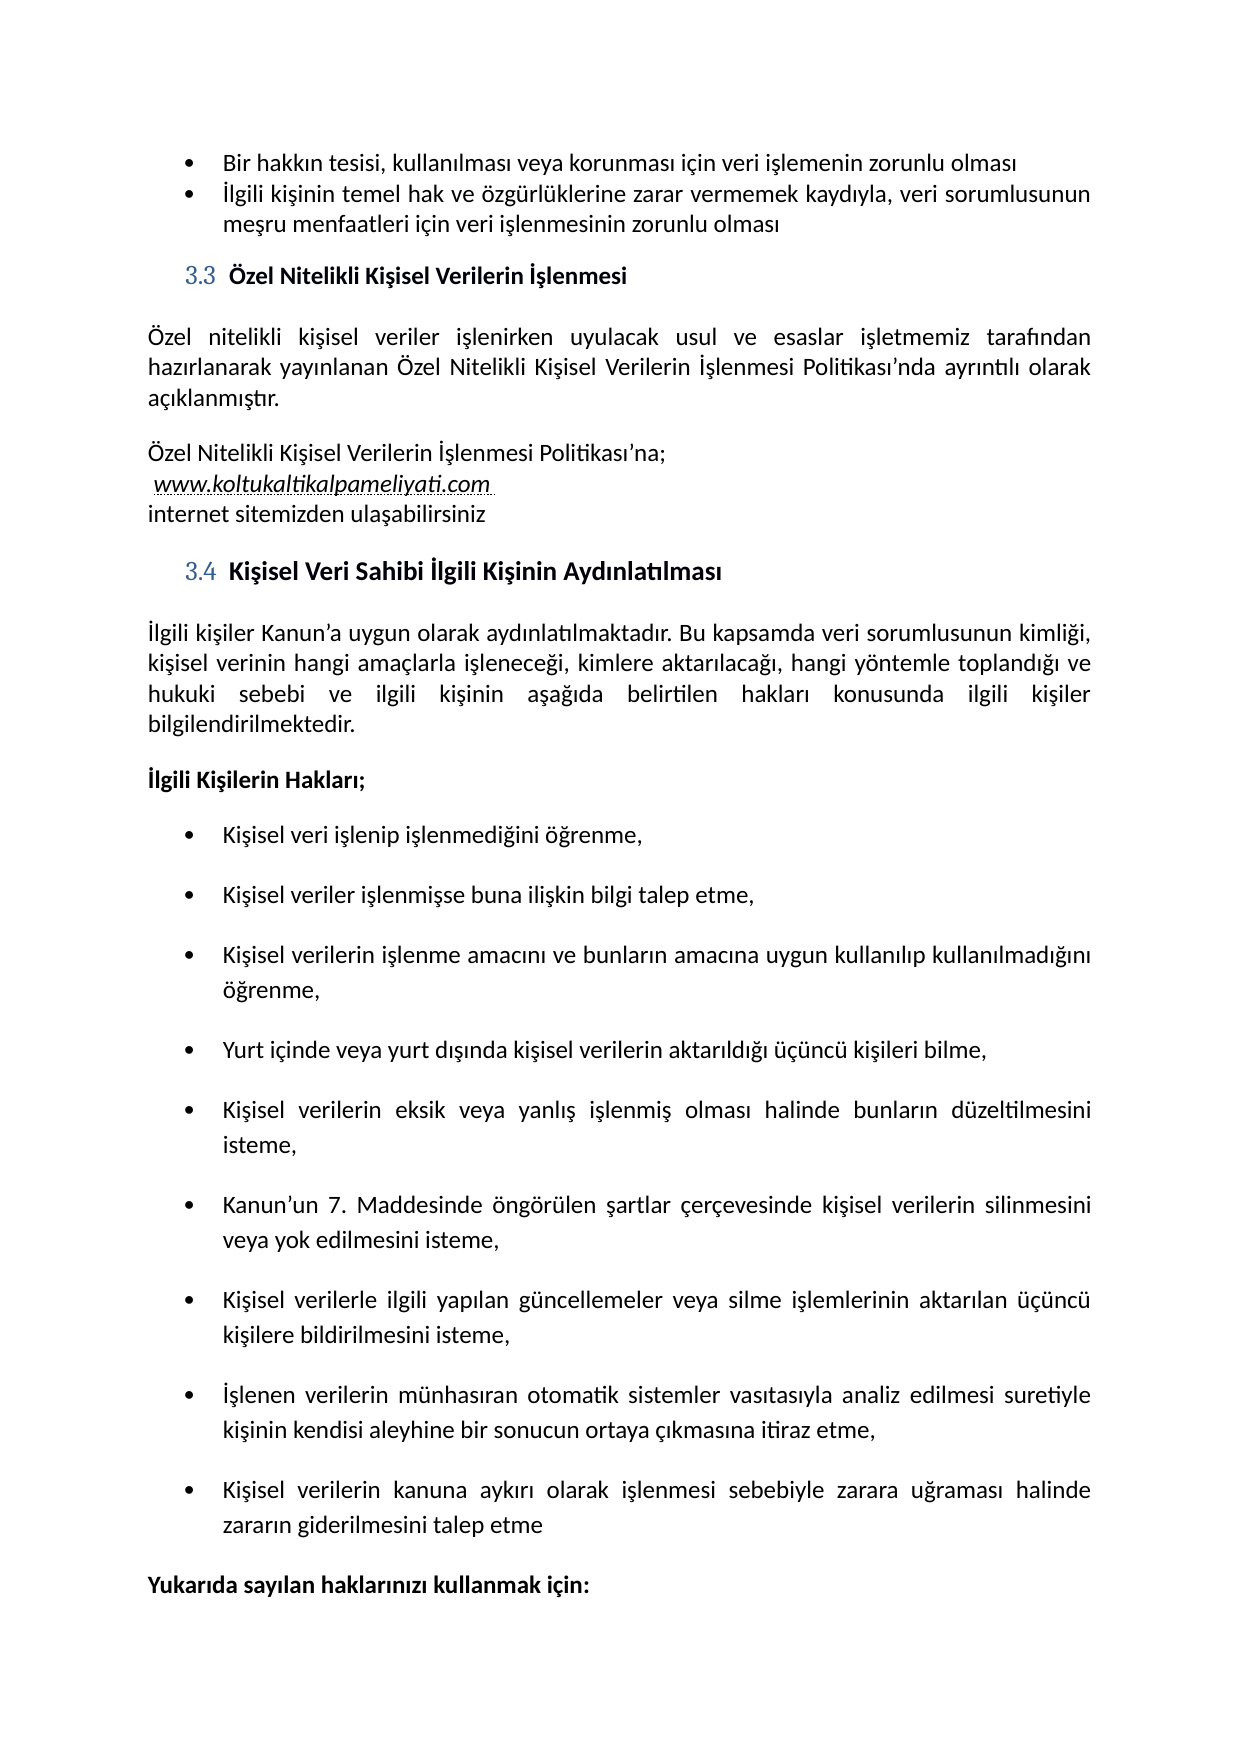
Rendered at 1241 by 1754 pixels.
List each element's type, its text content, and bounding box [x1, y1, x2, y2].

list Yurt içinde veya yurt dışında kişisel verilerin aktarıldığı üçüncü kişileri bilme, [185, 1034, 1093, 1065]
list Kişisel veriler işlenmişse buna ilişkin bilgi talep etme, [185, 879, 1093, 910]
list İlgili kişinin temel hak ve özgürlüklerine zarar vermemek kaydıyla, veri sorumlusunun meşru menfaatleri için veri işlenmesinin zorunlu olması [185, 178, 1093, 239]
list Özel Nitelikli Kişisel Verilerin İşlenmesi [185, 260, 1093, 291]
list Kişisel verilerin işlenme amacını ve bunların amacına uygun kullanılıp kullanılmadığını öğrenme, [185, 939, 1093, 1005]
text Özel Nitelikli Kişisel Verilerin İşlenmesi Politikası’na; www.koltukaltikalpameliyati.com internet sitemizden ulaşabilirsiniz [148, 437, 1093, 529]
text Özel nitelikli kişisel veriler işlenirken uyulacak usul ve esaslar işletmemiz tarafından hazırlanarak yayınlanan Özel Nitelikli Kişisel Verilerin İşlenmesi Politikası’nda ayrıntılı olarak açıklanmıştır. [148, 321, 1093, 412]
text Yukarıda sayılan haklarınızı kullanmak için: [148, 1569, 1093, 1600]
list İşlenen verilerin münhasıran otomatik sistemler vasıtasıyla analiz edilmesi suretiyle kişinin kendisi aleyhine bir sonucun ortaya çıkmasına itiraz etme, [185, 1379, 1093, 1445]
list Kişisel verilerle ilgili yapılan güncellemeler veya silme işlemlerinin aktarılan üçüncü kişilere bildirilmesini isteme, [185, 1284, 1093, 1350]
text İlgili Kişilerin Hakları; [148, 764, 1093, 794]
list Kişisel verilerin kanuna aykırı olarak işlenmesi sebebiyle zarara uğraması halinde zararın giderilmesini talep etme [185, 1474, 1093, 1540]
text İlgili kişiler Kanun’a uygun olarak aydınlatılmaktadır. Bu kapsamda veri sorumlusunun kimliği, kişisel verinin hangi amaçlarla işleneceği, kimlere aktarılacağı, hangi yöntemle toplandığı ve hukuki sebebi ve ilgili kişinin aşağıda belirtilen hakları konusunda ilgili kişiler bilgilendirilmektedir. [148, 617, 1093, 739]
list Kanun’un 7. Maddesinde öngörülen şartlar çerçevesinde kişisel verilerin silinmesini veya yok edilmesini isteme, [185, 1189, 1093, 1255]
list Kişisel veri işlenip işlenmediğini öğrenme, [185, 819, 1093, 850]
list Kişisel verilerin eksik veya yanlış işlenmiş olması halinde bunların düzeltilmesini isteme, [185, 1094, 1093, 1160]
list Bir hakkın tesisi, kullanılması veya korunması için veri işlemenin zorunlu olması [185, 148, 1093, 178]
list Kişisel Veri Sahibi İlgili Kişinin Aydınlatılması [185, 554, 1093, 587]
